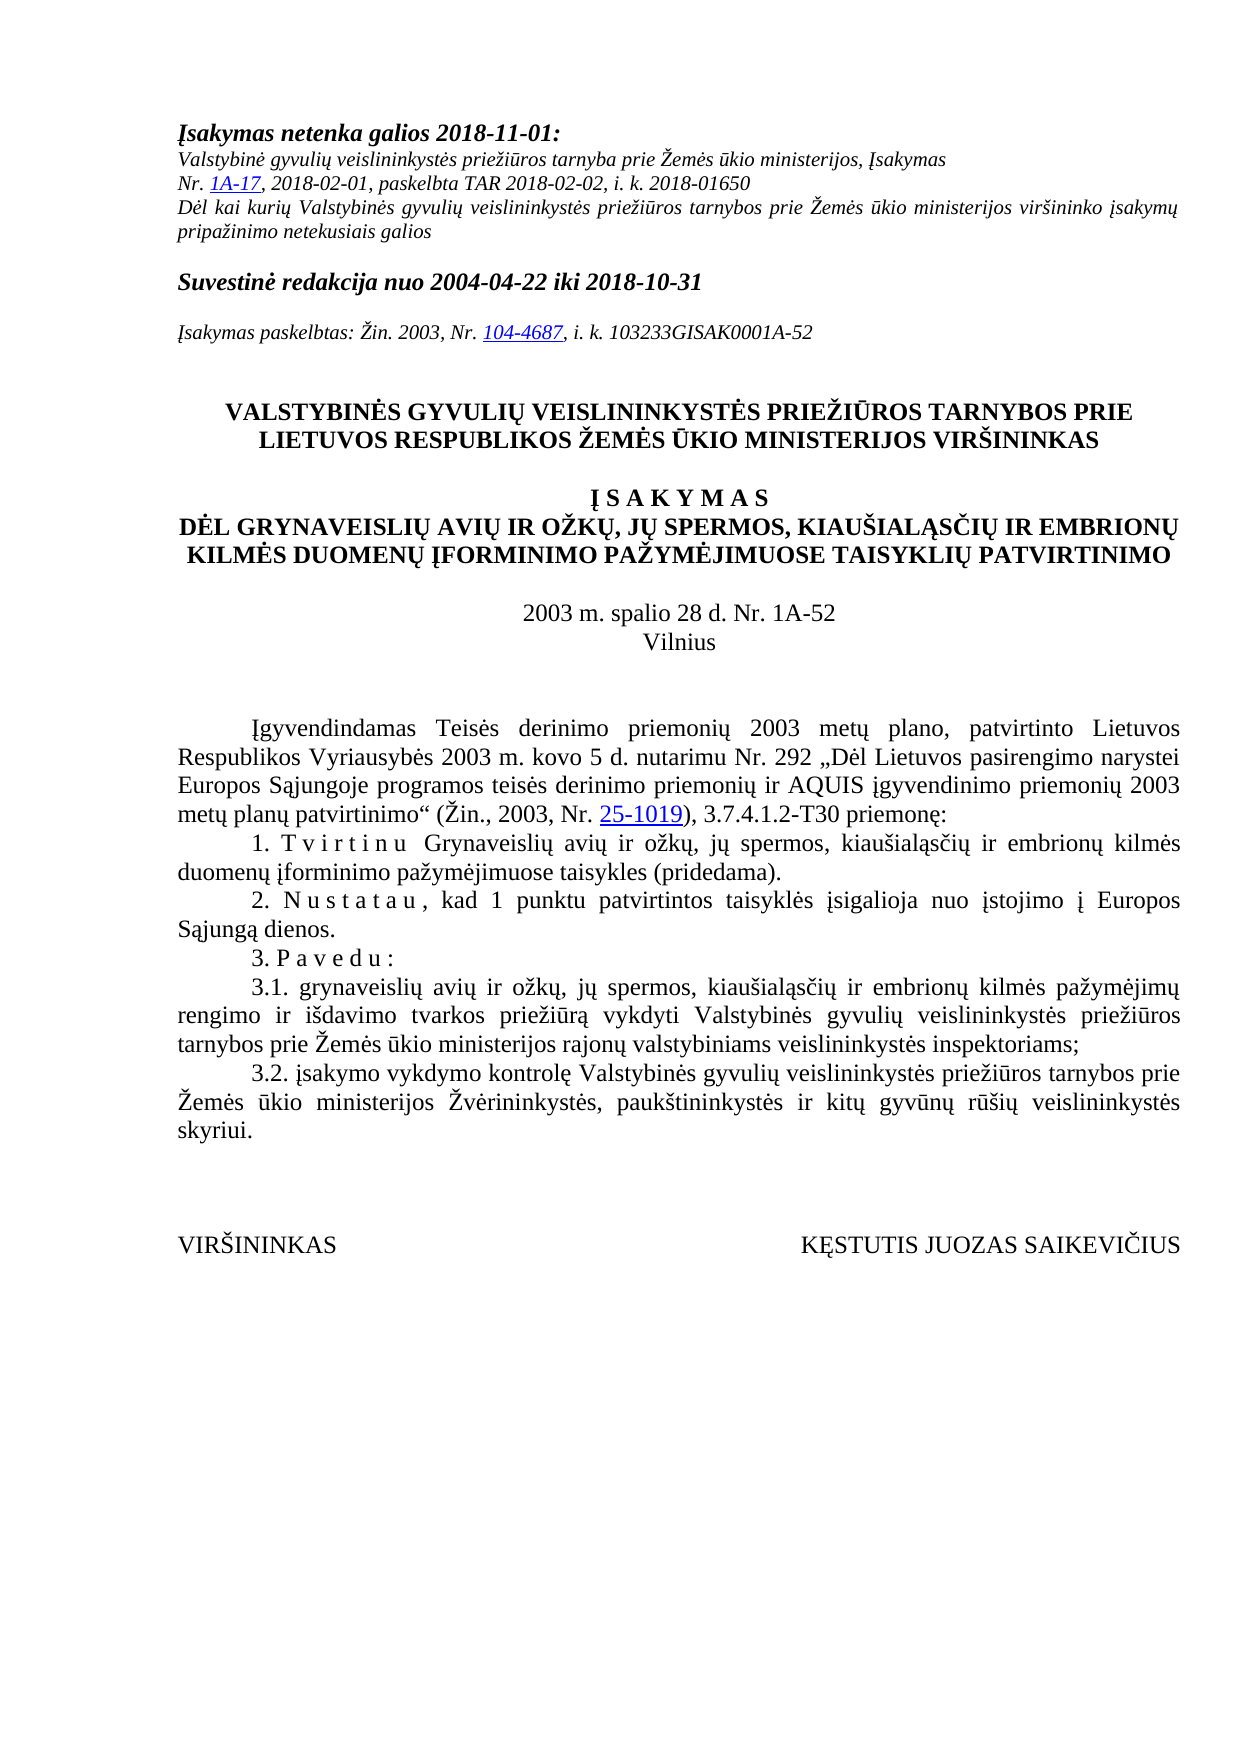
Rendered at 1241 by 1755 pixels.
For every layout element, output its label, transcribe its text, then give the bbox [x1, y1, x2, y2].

text 3.1. grynaveislių avių ir ožkų, jų spermos, kiaušialąsčių ir embrionų kilmės pažymėjimų rengimo ir išdavimo tvarkos priežiūrą vykdyti Valstybinės gyvulių veislininkystės priežiūros tarnybos prie Žemės ūkio ministerijos rajonų valstybiniams veislininkystės inspektoriams; [177, 972, 1181, 1058]
text 2003 m. spalio 28 d. Nr. 1A-52 [177, 598, 1181, 627]
text 3.2. įsakymo vykdymo kontrolę Valstybinės gyvulių veislininkystės priežiūros tarnybos prie Žemės ūkio ministerijos Žvėrininkystės, paukštininkystės ir kitų gyvūnų rūšių veislininkystės skyriui. [177, 1058, 1181, 1144]
text VIRŠININKAS KĘSTUTIS JUOZAS SAIKEVIČIUS [177, 1231, 1181, 1259]
text 2. Nustatau, kad 1 punktu patvirtintos taisyklės įsigalioja nuo įstojimo į Europos Sąjungą dienos. [177, 886, 1181, 943]
text Vilnius [177, 627, 1181, 656]
text Suvestinė redakcija nuo 2004-04-22 iki 2018-10-31 [177, 267, 1181, 296]
text Valstybinė gyvulių veislininkystės priežiūros tarnyba prie Žemės ūkio ministerijos, Įsakymas [177, 147, 1181, 171]
text Įgyvendindamas Teisės derinimo priemonių 2003 metų plano, patvirtinto Lietuvos Respublikos Vyriausybės 2003 m. kovo 5 d. nutarimu Nr. 292 „Dėl Lietuvos pasirengimo narystei Europos Sąjungoje programos teisės derinimo priemonių ir AQUIS įgyvendinimo priemonių 2003 metų planų patvirtinimo“ (Žin., 2003, Nr. 25-1019), 3.7.4.1.2-T30 priemonę: [177, 713, 1181, 828]
text Įsakymas netenka galios 2018-11-01: [177, 118, 1181, 147]
text VALSTYBINĖS GYVULIŲ VEISLININKYSTĖS PRIEŽIŪROS TARNYBOS PRIE LIETUVOS RESPUBLIKOS ŽEMĖS ŪKIO MINISTERIJOS VIRŠININKAS [177, 397, 1181, 454]
text Dėl kai kurių Valstybinės gyvulių veislininkystės priežiūros tarnybos prie Žemės ūkio ministerijos viršininko įsakymų pripažinimo netekusiais galios [177, 195, 1181, 243]
text Nr. 1A-17, 2018-02-01, paskelbta TAR 2018-02-02, i. k. 2018-01650 [177, 171, 1181, 195]
text DĖL GRYNAVEISLIŲ AVIŲ IR OŽKŲ, JŲ SPERMOS, KIAUŠIALĄSČIŲ IR EMBRIONŲ KILMĖS DUOMENŲ ĮFORMINIMO PAŽYMĖJIMUOSE TAISYKLIŲ PATVIRTINIMO [177, 512, 1181, 569]
text 1. Tvirtinu Grynaveislių avių ir ožkų, jų spermos, kiaušialąsčių ir embrionų kilmės duomenų įforminimo pažymėjimuose taisykles (pridedama). [177, 828, 1181, 886]
text 3. Pavedu: [177, 943, 1181, 972]
text Įsakymas paskelbtas: Žin. 2003, Nr. 104-4687, i. k. 103233GISAK0001A-52 [177, 320, 1181, 344]
text Į S A K Y M A S [177, 483, 1181, 512]
